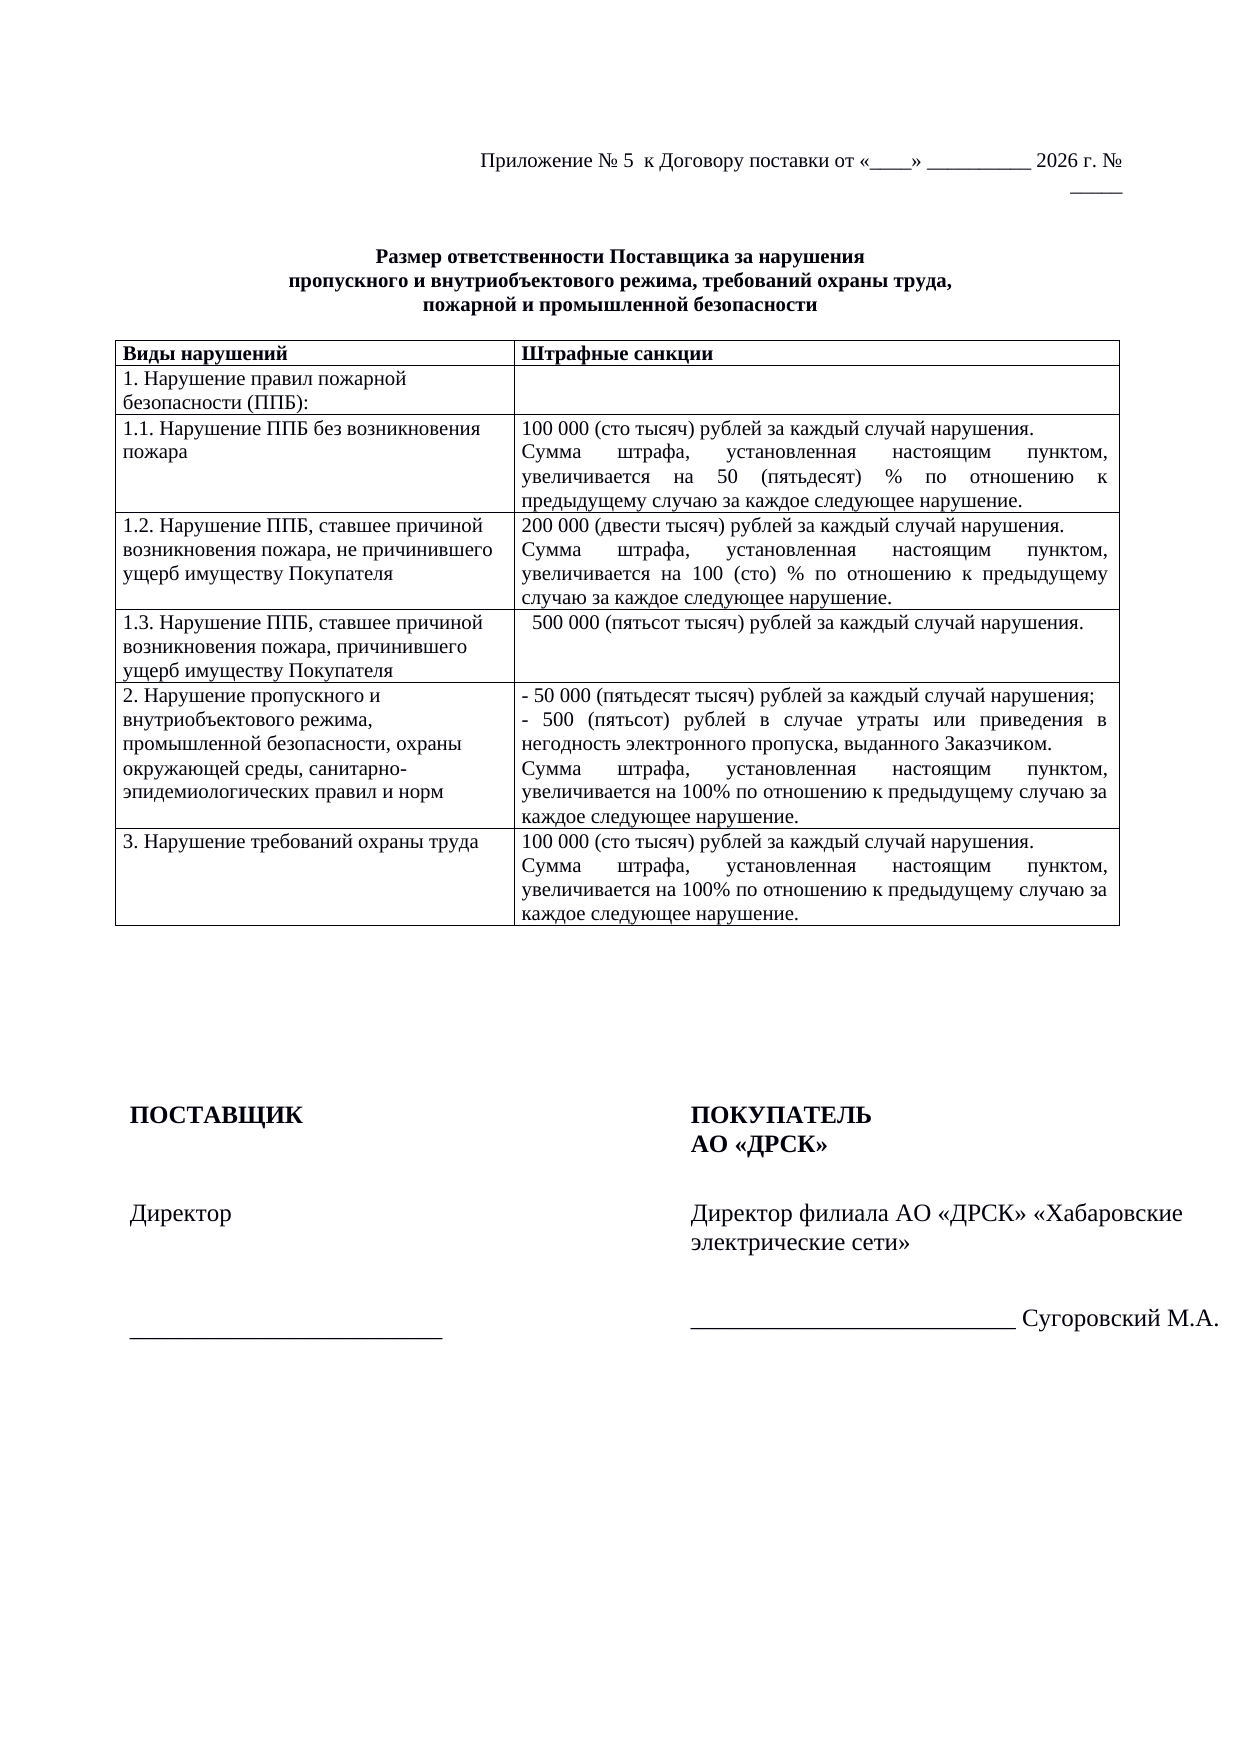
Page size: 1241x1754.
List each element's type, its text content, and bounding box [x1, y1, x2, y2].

text Приложение № 5 к Договору поставки от «____» __________ 2026 г. № _____ [118, 148, 1122, 196]
table_cell 2. Нарушение пропускного и внутриобъектового режима, промышленной безопасности, охраны окружающей среды, санитарно-эпидемиологических правил и норм [116, 683, 514, 828]
table_cell 200 000 (двести тысяч) рублей за каждый случай нарушения. Сумма штрафа, установленная настоящим пунктом, увеличивается на 100 (сто) % по отношению к предыдущему случаю за каждое следующее нарушение. [515, 513, 1119, 609]
table_cell [515, 366, 1119, 414]
table_cell 1. Нарушение правил пожарной безопасности (ППБ): [116, 366, 514, 414]
table_header ПОСТАВЩИК [124, 1094, 685, 1192]
table_cell 500 000 (пятьсот тысяч) рублей за каждый случай нарушения. [515, 610, 1119, 682]
table_cell Директор филиала АО «ДРСК» «Хабаровские электрические сети» __________________________ Сугоровский М.А. [685, 1192, 1240, 1367]
table_cell 1.2. Нарушение ППБ, ставшее причиной возникновения пожара, не причинившего ущерб имуществу Покупателя [116, 513, 514, 609]
text пожарной и промышленной безопасности [118, 292, 1122, 316]
text Размер ответственности Поставщика за нарушения [118, 244, 1122, 268]
table_cell Директор _________________________ [124, 1192, 685, 1367]
table_cell - 50 000 (пятьдесят тысяч) рублей за каждый случай нарушения; - 500 (пятьсот) рублей в случае утраты или приведения в негодность электронного пропуска, выданного Заказчиком. Сумма штрафа, установленная настоящим пунктом, увеличивается на 100% по отношению к предыдущему случаю за каждое следующее нарушение. [515, 683, 1119, 828]
table_header ПОКУПАТЕЛЬ АО «ДРСК» [685, 1094, 1240, 1192]
table_cell 100 000 (сто тысяч) рублей за каждый случай нарушения. Сумма штрафа, установленная настоящим пунктом, увеличивается на 100% по отношению к предыдущему случаю за каждое следующее нарушение. [515, 829, 1119, 925]
text пропускного и внутриобъектового режима, требований охраны труда, [118, 268, 1122, 292]
table_cell 1.1. Нарушение ППБ без возникновения пожара [116, 415, 514, 512]
table_cell 100 000 (сто тысяч) рублей за каждый случай нарушения. Сумма штрафа, установленная настоящим пунктом, увеличивается на 50 (пятьдесят) % по отношению к предыдущему случаю за каждое следующее нарушение. [515, 415, 1119, 512]
table_cell 3. Нарушение требований охраны труда [116, 829, 514, 925]
table_cell 1.3. Нарушение ППБ, ставшее причиной возникновения пожара, причинившего ущерб имуществу Покупателя [116, 610, 514, 682]
table_header Виды нарушений [116, 341, 514, 365]
table_header Штрафные санкции [515, 341, 1119, 365]
